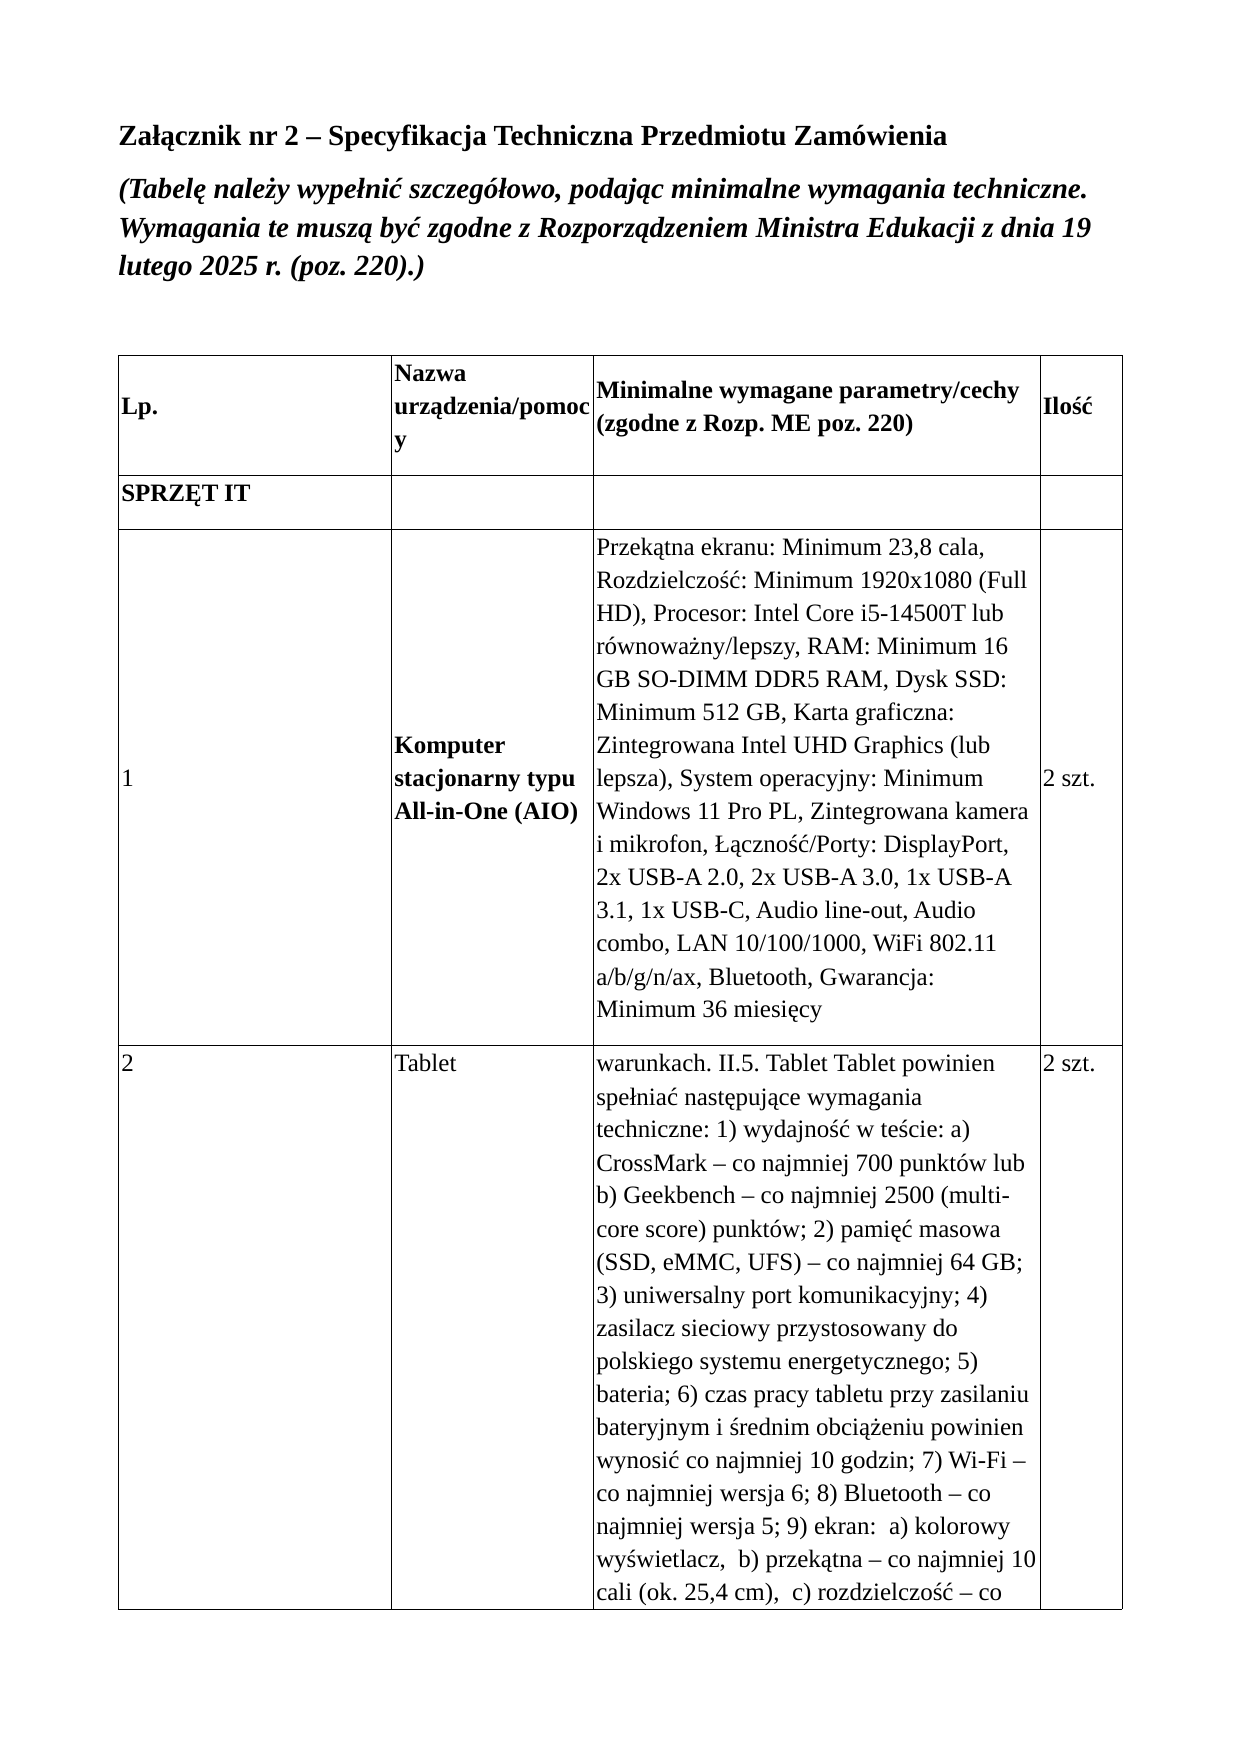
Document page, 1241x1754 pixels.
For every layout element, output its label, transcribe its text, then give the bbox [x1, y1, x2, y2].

table_cell 2 [119, 1046, 391, 1608]
table_cell [594, 476, 1040, 529]
text Załącznik nr 2 – Specyfikacja Techniczna Przedmiotu Zamówienia [118, 118, 1122, 152]
table_cell 1 [119, 530, 391, 1045]
table_cell Komputer stacjonarny typu All-in-One (AIO) [392, 530, 593, 1045]
text (Tabelę należy wypełnić szczegółowo, podając minimalne wymagania techniczne. Wymagania te muszą być zgodne z Rozporządzeniem Ministra Edukacji z dnia 19 lutego 2025 r. (poz. 220).) [118, 171, 1122, 282]
table_cell warunkach. II.5. Tablet Tablet powinien spełniać następujące wymagania techniczne: 1) wydajność w teście: a) CrossMark – co najmniej 700 punktów lub b) Geekbench – co najmniej 2500 (multi-core score) punktów; 2) pamięć masowa (SSD, eMMC, UFS) – co najmniej 64 GB; 3) uniwersalny port komunikacyjny; 4) zasilacz sieciowy przystosowany do polskiego systemu energetycznego; 5) bateria; 6) czas pracy tabletu przy zasilaniu bateryjnym i średnim obciążeniu powinien wynosić co najmniej 10 godzin; 7) Wi-Fi – co najmniej wersja 6; 8) Bluetooth – co najmniej wersja 5; 9) ekran: a) kolorowy wyświetlacz, b) przekątna – co najmniej 10 cali (ok. 25,4 cm), c) rozdzielczość – co [594, 1046, 1040, 1608]
table_cell SPRZĘT IT [119, 476, 391, 529]
table_cell [392, 476, 593, 529]
table_cell 2 szt. [1041, 1046, 1122, 1608]
table_header [103, 301, 170, 355]
table_header Lp. [119, 356, 391, 475]
table_cell 2 szt. [1041, 530, 1122, 1045]
table_cell [1041, 476, 1122, 529]
table_header Ilość [1041, 356, 1122, 475]
table_header Minimalne wymagane parametry/cechy (zgodne z Rozp. ME poz. 220) [594, 356, 1040, 475]
table_cell Przekątna ekranu: Minimum 23,8 cala, Rozdzielczość: Minimum 1920x1080 (Full HD), Procesor: Intel Core i5-14500T lub równoważny/lepszy, RAM: Minimum 16 GB SO-DIMM DDR5 RAM, Dysk SSD: Minimum 512 GB, Karta graficzna: Zintegrowana Intel UHD Graphics (lub lepsza), System operacyjny: Minimum Windows 11 Pro PL, Zintegrowana kamera i mikrofon, Łączność/Porty: DisplayPort, 2x USB-A 2.0, 2x USB-A 3.0, 1x USB-A 3.1, 1x USB-C, Audio line-out, Audio combo, LAN 10/100/1000, WiFi 802.11 a/b/g/n/ax, Bluetooth, Gwarancja: Minimum 36 miesięcy [594, 530, 1040, 1045]
table_header Nazwa urządzenia/pomocy [392, 356, 593, 475]
table_cell Tablet [392, 1046, 593, 1608]
